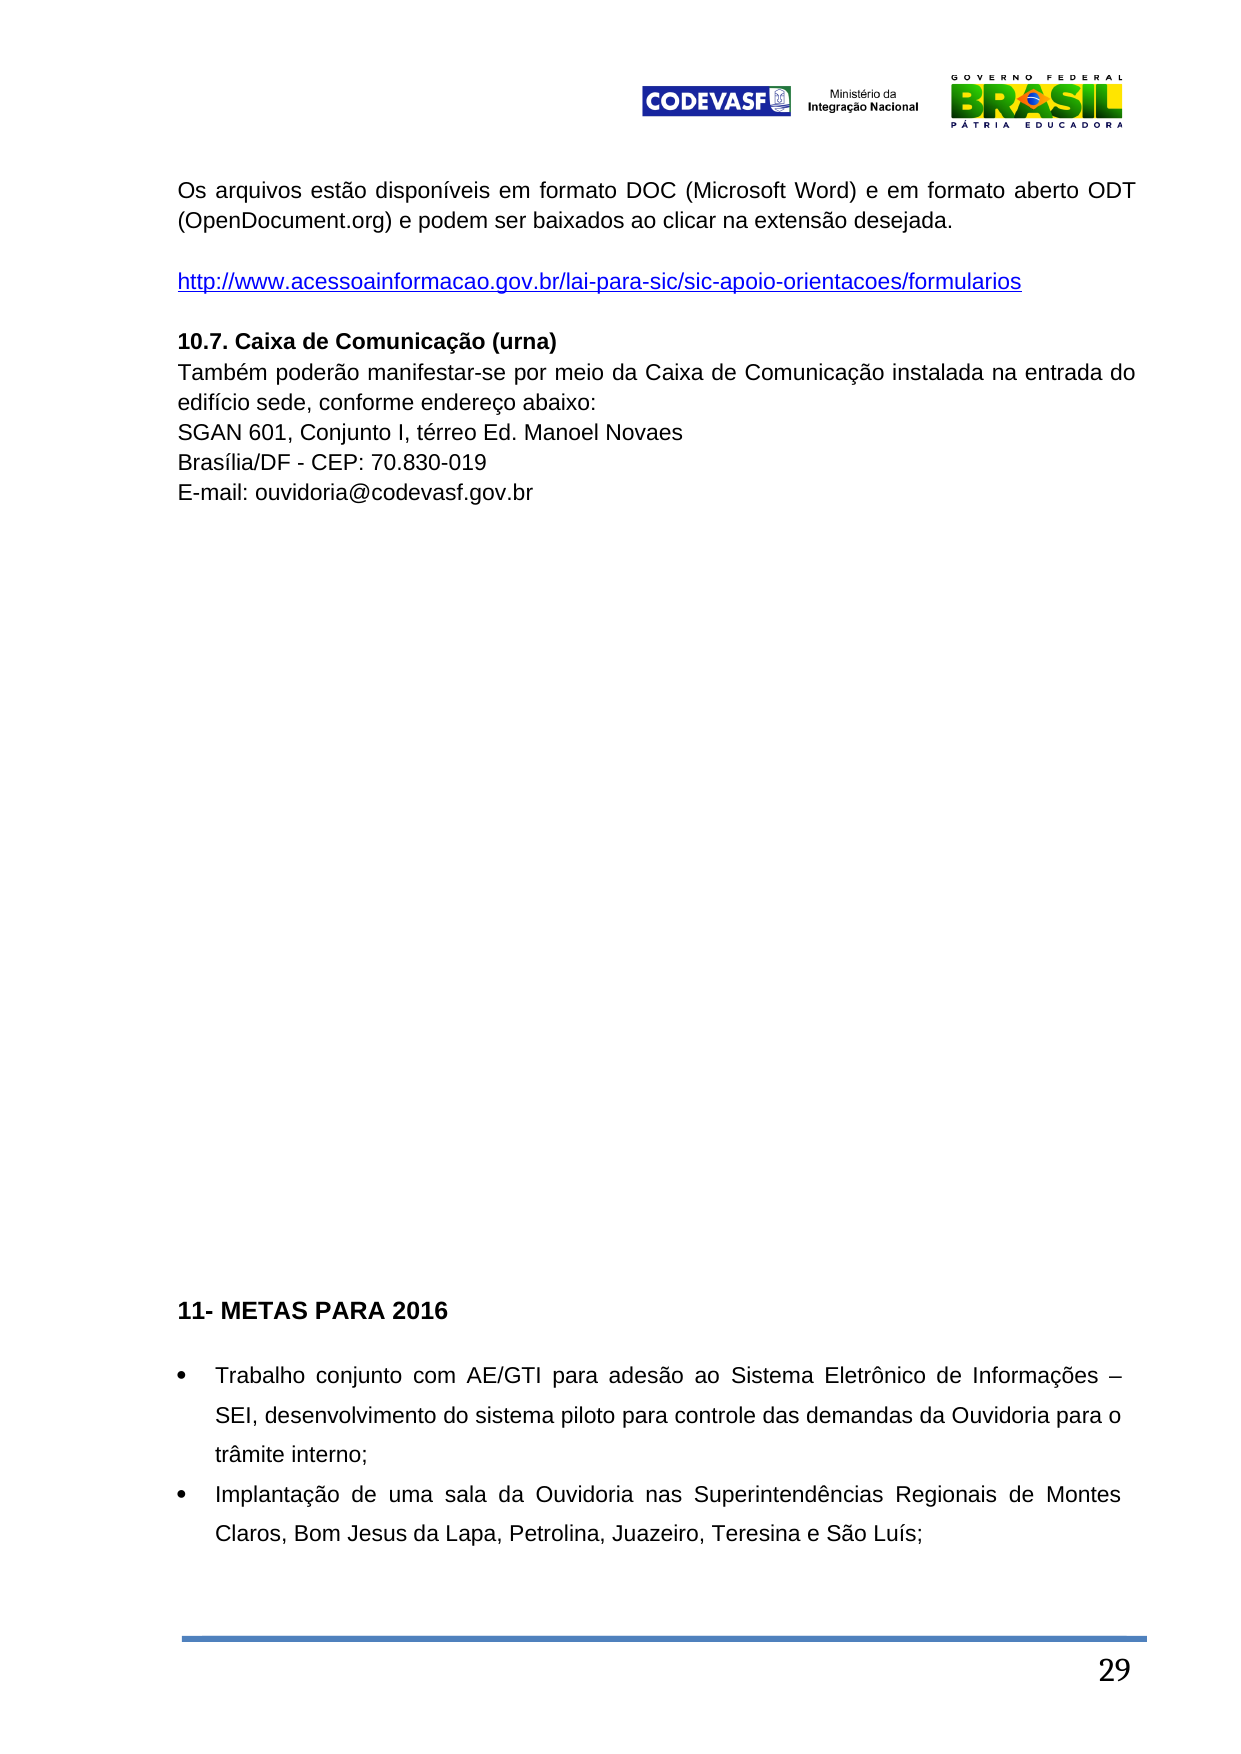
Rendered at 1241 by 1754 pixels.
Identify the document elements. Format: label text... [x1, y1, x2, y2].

picture [642, 75, 1123, 128]
text Brasília/DF - CEP: 70.830-019 [177, 449, 1137, 475]
list Implantação de uma sala da Ouvidoria nas Superintendências Regionais de Montes Claros, Bom Jesus da Lapa, Petrolina, Juazeiro, Teresina e São Luís; [177, 1481, 1122, 1547]
text 10.7. Caixa de Comunicação (urna) [177, 328, 1137, 354]
text http://www.acessoainformacao.gov.br/lai-para-sic/sic-apoio-orientacoes/formularios [177, 268, 1137, 294]
text E-mail: ouvidoria@codevasf.gov.br [177, 479, 1137, 506]
text SGAN 601, Conjunto I, térreo Ed. Manoel Novaes [177, 419, 1137, 445]
list Trabalho conjunto com AE/GTI para adesão ao Sistema Eletrônico de Informações – SEI, desenvolvimento do sistema piloto para controle das demandas da Ouvidoria para o trâmite interno; [177, 1362, 1122, 1468]
text Os arquivos estão disponíveis em formato DOC (Microsoft Word) e em formato aberto ODT (OpenDocument.org) e podem ser baixados ao clicar na extensão desejada. [177, 177, 1137, 234]
text Também poderão manifestar-se por meio da Caixa de Comunicação instalada na entrada do edifício sede, conforme endereço abaixo: [177, 358, 1137, 415]
text 11- METAS PARA 2016 [177, 1296, 1137, 1325]
